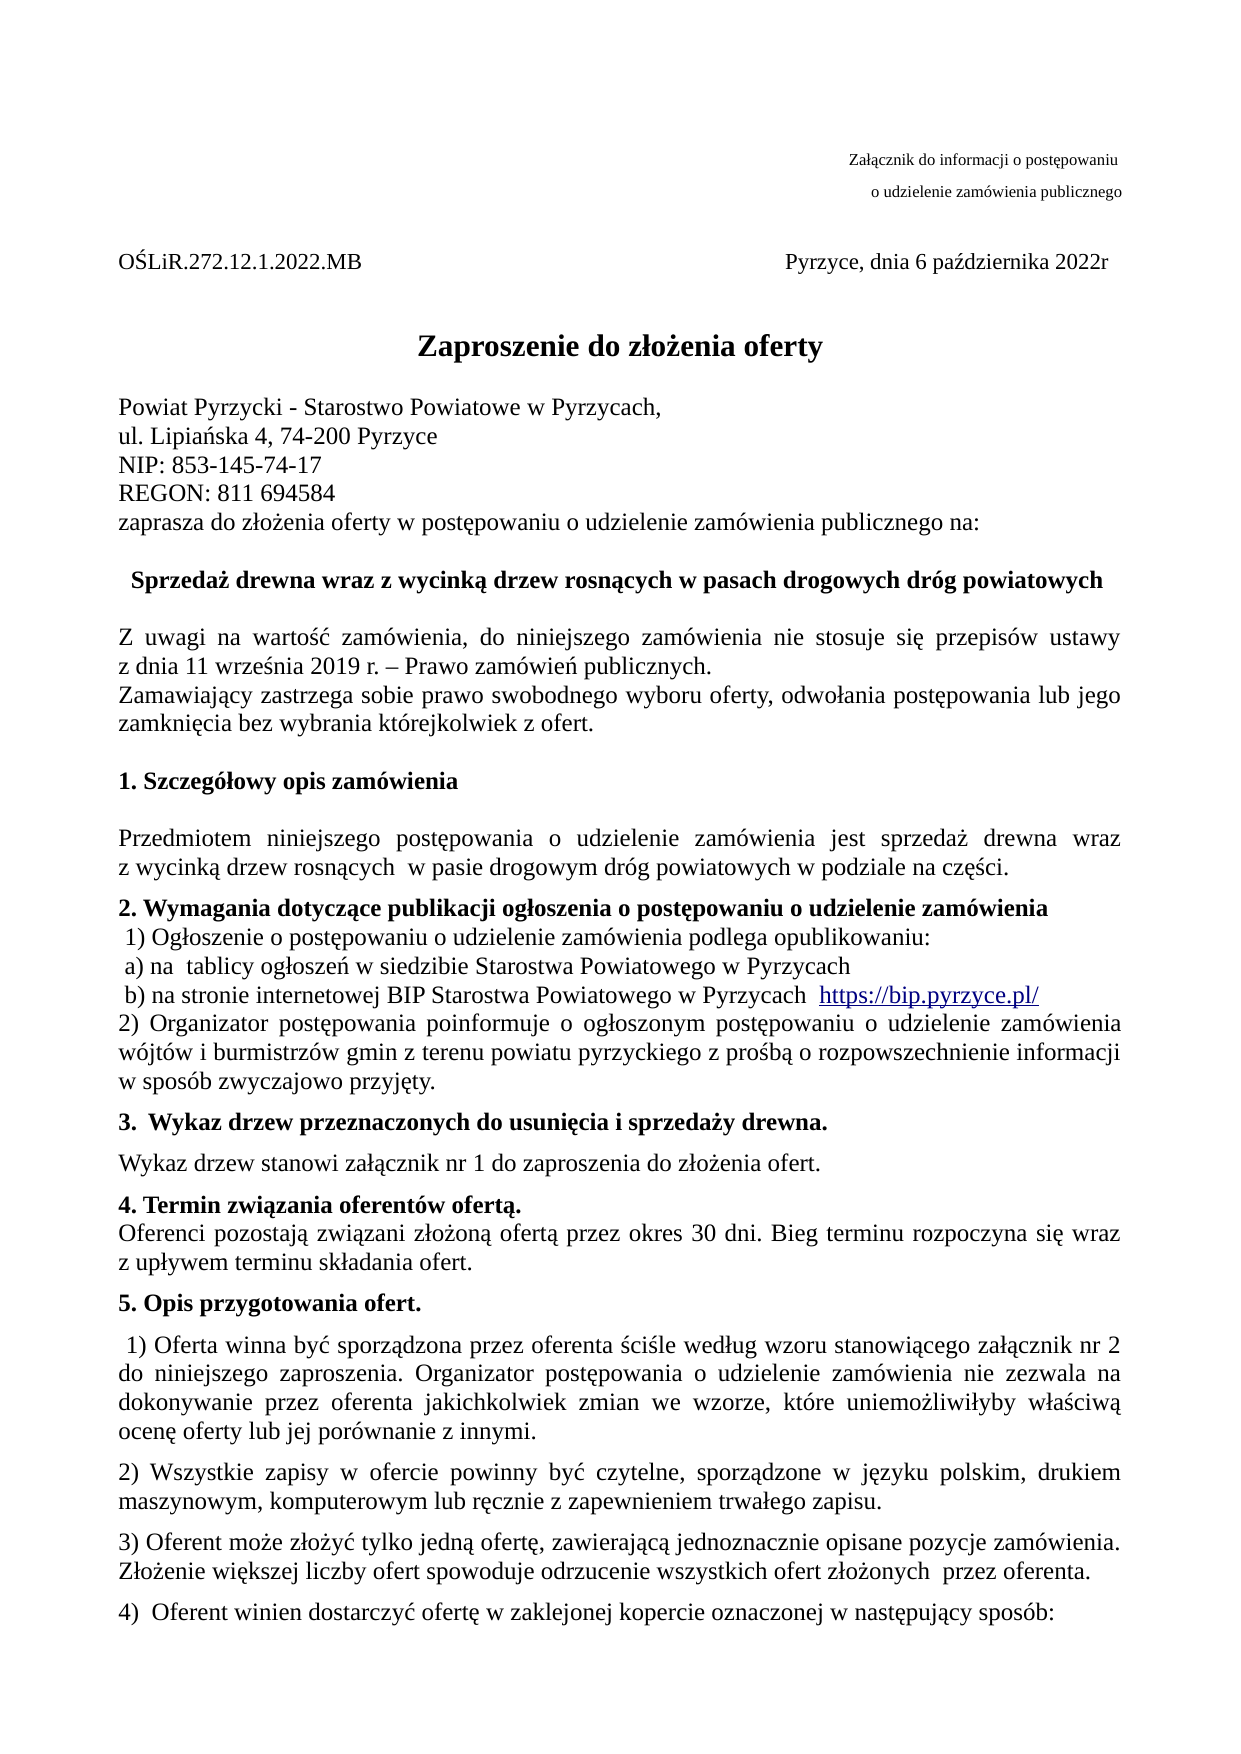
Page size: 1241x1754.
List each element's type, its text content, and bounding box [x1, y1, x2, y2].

text NIP: 853-145-74-17 [118, 450, 1122, 478]
text 1) Ogłoszenie o postępowaniu o udzielenie zamówienia podlega opublikowaniu: [118, 922, 1122, 951]
text a) na tablicy ogłoszeń w siedzibie Starostwa Powiatowego w Pyrzycach [118, 951, 1122, 980]
text Przedmiotem niniejszego postępowania o udzielenie zamówienia jest sprzedaż drewna wraz z wycinką drzew rosnących w pasie drogowym dróg powiatowych w podziale na części. [118, 823, 1122, 881]
text 5. Opis przygotowania ofert. [118, 1288, 1122, 1317]
text Oferenci pozostają związani złożoną ofertą przez okres 30 dni. Bieg terminu rozpoczyna się wraz z upływem terminu składania ofert. [118, 1218, 1122, 1276]
text OŚLiR.272.12.1.2022.MB Pyrzyce, dnia 6 października 2022r [118, 248, 1122, 275]
text zaprasza do złożenia oferty w postępowaniu o udzielenie zamówienia publicznego na: [118, 507, 1122, 536]
text REGON: 811 694584 [118, 478, 1122, 507]
text Sprzedaż drewna wraz z wycinką drzew rosnących w pasach drogowych dróg powiatowych [118, 565, 1122, 593]
text 2. Wymagania dotyczące publikacji ogłoszenia o postępowaniu o udzielenie zamówienia [118, 893, 1122, 922]
text Załącznik do informacji o postępowaniu [115, 150, 1122, 169]
text 2) Wszystkie zapisy w ofercie powinny być czytelne, sporządzone w języku polskim, drukiem maszynowym, komputerowym lub ręcznie z zapewnieniem trwałego zapisu. [118, 1457, 1122, 1515]
text Z uwagi na wartość zamówienia, do niniejszego zamówienia nie stosuje się przepisów ustawy z dnia 11 września 2019 r. – Prawo zamówień publicznych. [118, 622, 1122, 680]
text 4. Termin związania oferentów ofertą. [118, 1190, 1122, 1218]
text Zamawiający zastrzega sobie prawo swobodnego wyboru oferty, odwołania postępowania lub jego zamknięcia bez wybrania którejkolwiek z ofert. [118, 680, 1122, 737]
text o udzielenie zamówienia publicznego [118, 181, 1122, 201]
text Wykaz drzew stanowi załącznik nr 1 do zaproszenia do złożenia ofert. [118, 1148, 1122, 1177]
text 2) Organizator postępowania poinformuje o ogłoszonym postępowaniu o udzielenie zamówienia wójtów i burmistrzów gmin z terenu powiatu pyrzyckiego z prośbą o rozpowszechnienie informacji w sposób zwyczajowo przyjęty. [118, 1008, 1122, 1095]
text 1) Oferta winna być sporządzona przez oferenta ściśle według wzoru stanowiącego załącznik nr 2 do niniejszego zaproszenia. Organizator postępowania o udzielenie zamówienia nie zezwala na dokonywanie przez oferenta jakichkolwiek zmian we wzorze, które uniemożliwiłyby właściwą ocenę oferty lub jej porównanie z innymi. [118, 1330, 1122, 1445]
text 3. Wykaz drzew przeznaczonych do usunięcia i sprzedaży drewna. [118, 1107, 1122, 1136]
text b) na stronie internetowej BIP Starostwa Powiatowego w Pyrzycach https://bip.pyrzyce.pl/ [118, 980, 1122, 1008]
text Powiat Pyrzycki - Starostwo Powiatowe w Pyrzycach, [118, 392, 1122, 421]
text 3) Oferent może złożyć tylko jedną ofertę, zawierającą jednoznacznie opisane pozycje zamówienia. Złożenie większej liczby ofert spowoduje odrzucenie wszystkich ofert złożonych przez oferenta. [118, 1527, 1122, 1585]
text 1. Szczegółowy opis zamówienia [118, 766, 1122, 795]
text Zaproszenie do złożenia oferty [118, 328, 1122, 363]
text 4) Oferent winien dostarczyć ofertę w zaklejonej kopercie oznaczonej w następujący sposób: [118, 1597, 1122, 1626]
text ul. Lipiańska 4, 74-200 Pyrzyce [118, 421, 1122, 450]
